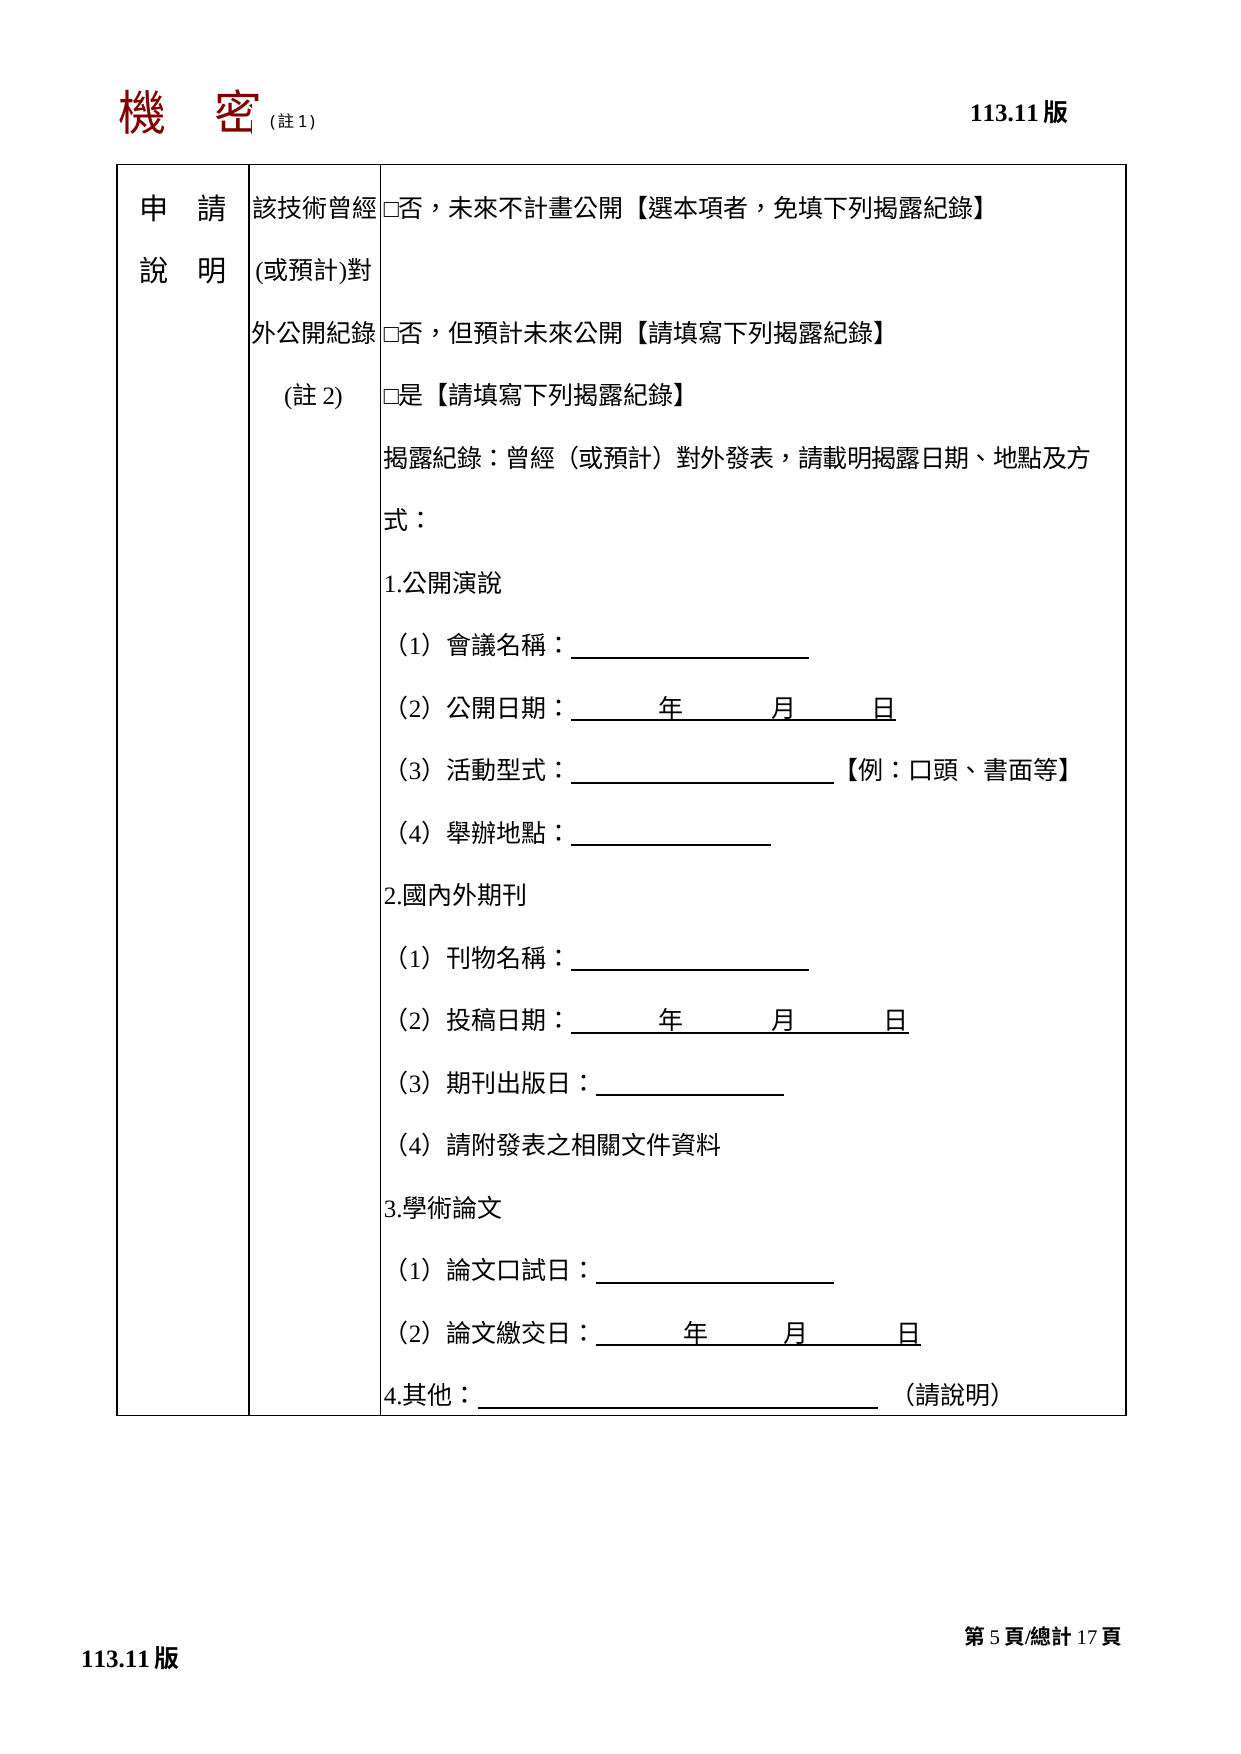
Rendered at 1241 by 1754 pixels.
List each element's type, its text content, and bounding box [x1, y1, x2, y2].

table_cell 申 請 說 明 [118, 165, 248, 1415]
table_cell 該技術曾經(或預計)對外公開紀錄(註2) [250, 165, 380, 1415]
table_cell □否，未來不計畫公開【選本項者，免填下列揭露紀錄】 □否，但預計未來公開【請填寫下列揭露紀錄】 □是【請填寫下列揭露紀錄】 揭露紀錄：曾經（或預計）對外發表，請載明揭露日期、地點及方式： 1.公開演說 （1）會議名稱： （2）公開日期： 年 月 日 （3）活動型式： 【例：口頭、書面等】 （4）舉辦地點： 2.國內外期刊 （1）刊物名稱： （2）投稿日期： 年 月 日 （3）期刊出版日： （4）請附發表之相關文件資料 3.學術論文 （1）論文口試日： （2）論文繳交日： 年 月 日 4.其他： （請說明） [381, 165, 1125, 1415]
